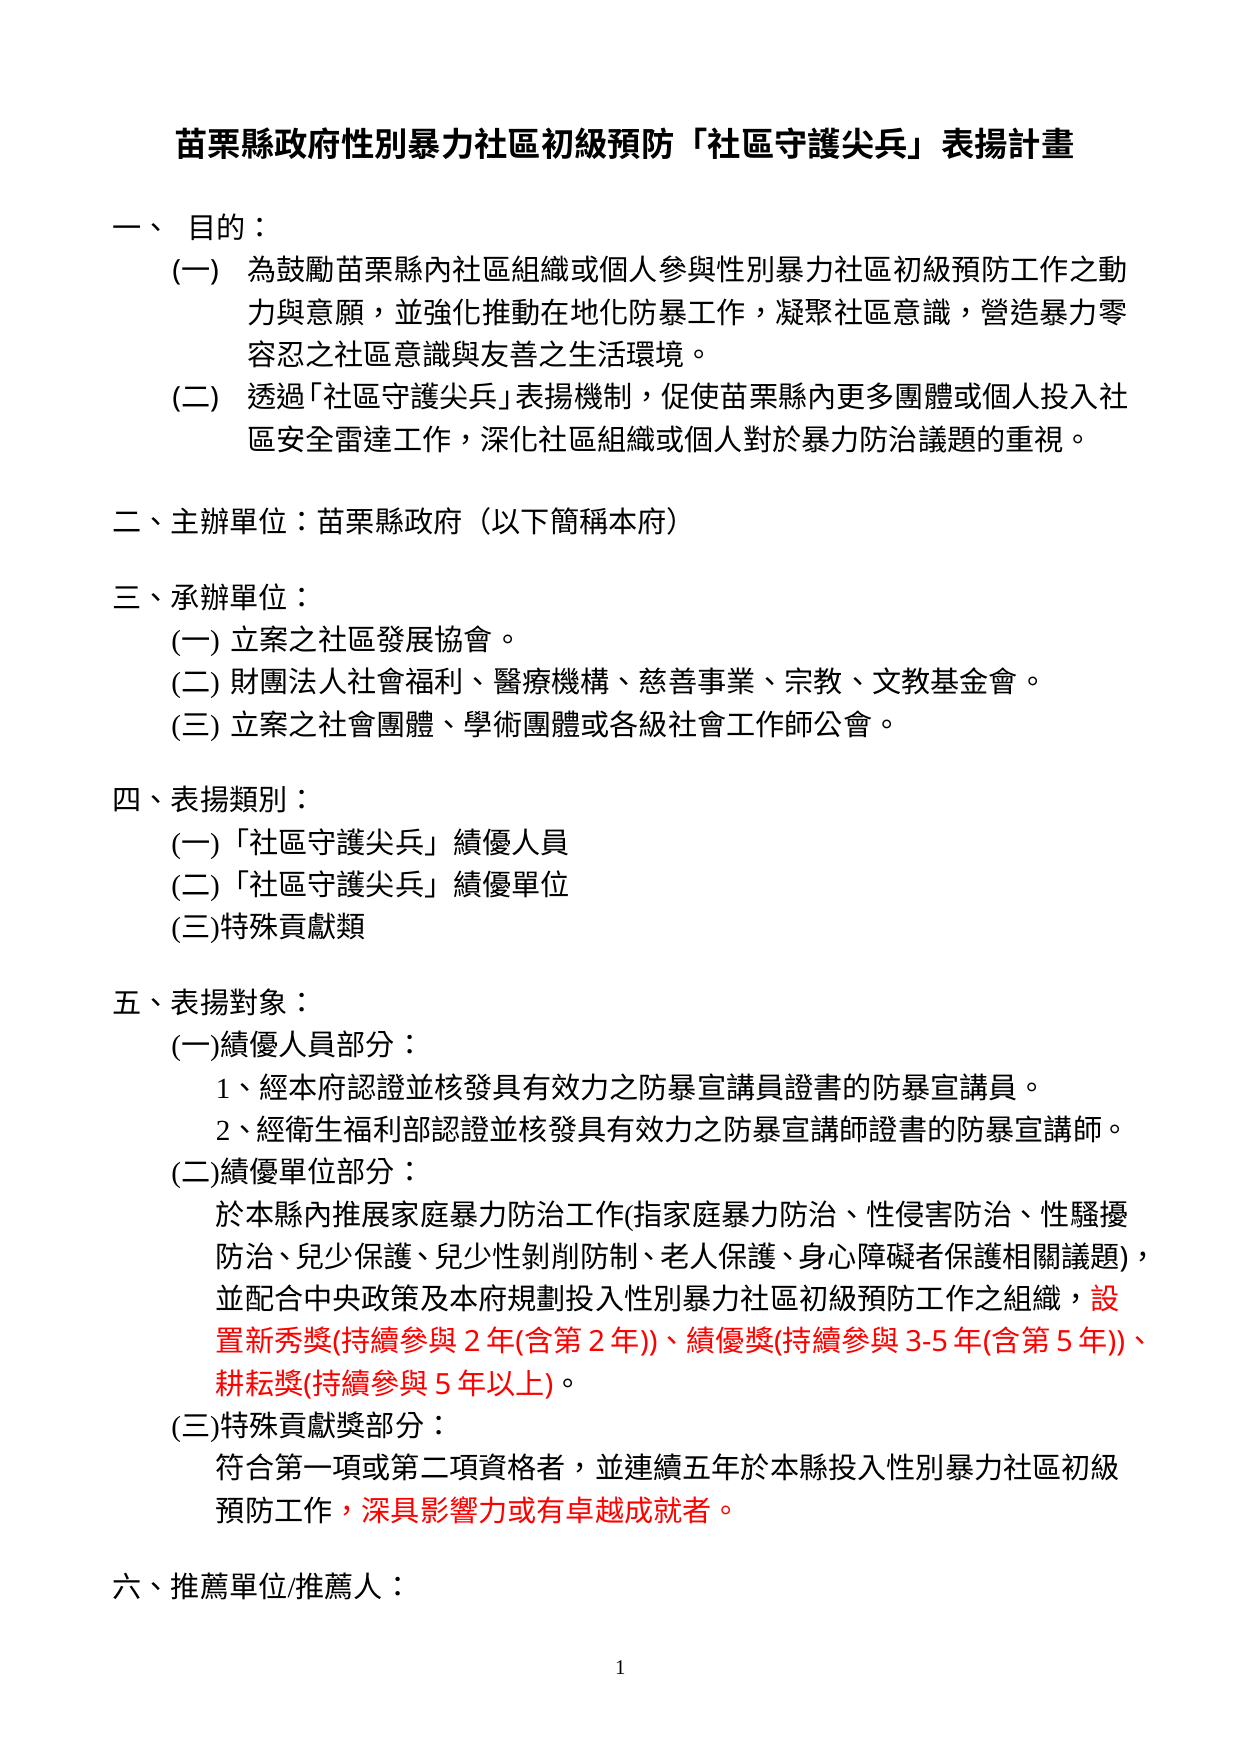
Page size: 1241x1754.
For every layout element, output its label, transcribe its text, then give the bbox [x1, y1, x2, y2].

text 二、主辦單位：苗栗縣政府（以下簡稱本府） [112, 498, 1128, 541]
text 四、表揚類別： [112, 777, 1128, 819]
text (一)「社區守護尖兵」績優人員 [171, 819, 1128, 861]
text 苗栗縣政府性別暴力社區初級預防「社區守護尖兵」表揚計畫 [112, 118, 1128, 166]
list 透過「社區守護尖兵」表揚機制，促使苗栗縣內更多團體或個人投入社區安全雷達工作，深化社區組織或個人對於暴力防治議題的重視。 [172, 374, 1128, 459]
text (三)特殊貢獻獎部分： [171, 1403, 1128, 1445]
text (三) 立案之社會團體、學術團體或各級社會工作師公會。 [171, 701, 1128, 743]
text 2、經衛生福利部認證並核發具有效力之防暴宣講師證書的防暴宣講師。 [216, 1106, 1128, 1149]
text 六、推薦單位/推薦人： [112, 1563, 1128, 1606]
text (一)績優人員部分： [171, 1022, 1128, 1064]
text (一) 立案之社區發展協會。 [171, 616, 1128, 659]
text 1、經本府認證並核發具有效力之防暴宣講員證書的防暴宣講員。 [216, 1064, 1128, 1106]
text 符合第一項或第二項資格者，並連續五年於本縣投入性別暴力社區初級預防工作，深具影響力或有卓越成就者。 [216, 1445, 1128, 1530]
text (二)「社區守護尖兵」績優單位 [171, 861, 1128, 904]
text 五、表揚對象： [112, 979, 1128, 1022]
text (二)績優單位部分： [171, 1149, 1128, 1191]
text 於本縣內推展家庭暴力防治工作(指家庭暴力防治、性侵害防治、性騷擾防治、兒少保護、兒少性剝削防制、老人保護、身心障礙者保護相關議題)，並配合中央政策及本府規劃投入性別暴力社區初級預防工作之組織，設置新秀獎(持續參與2年(含第2年))、績優獎(持續參與3-5年(含第5年))、耕耘獎(持續參與5年以上)。 [216, 1191, 1128, 1403]
text 三、承辦單位： [112, 574, 1128, 616]
text (三)特殊貢獻類 [171, 904, 1128, 946]
text (二) 財團法人社會福利、醫療機構、慈善事業、宗教、文教基金會。 [171, 659, 1128, 701]
list 目的： [112, 205, 1128, 247]
list 為鼓勵苗栗縣內社區組織或個人參與性別暴力社區初級預防工作之動力與意願，並強化推動在地化防暴工作，凝聚社區意識，營造暴力零容忍之社區意識與友善之生活環境。 [172, 247, 1128, 374]
